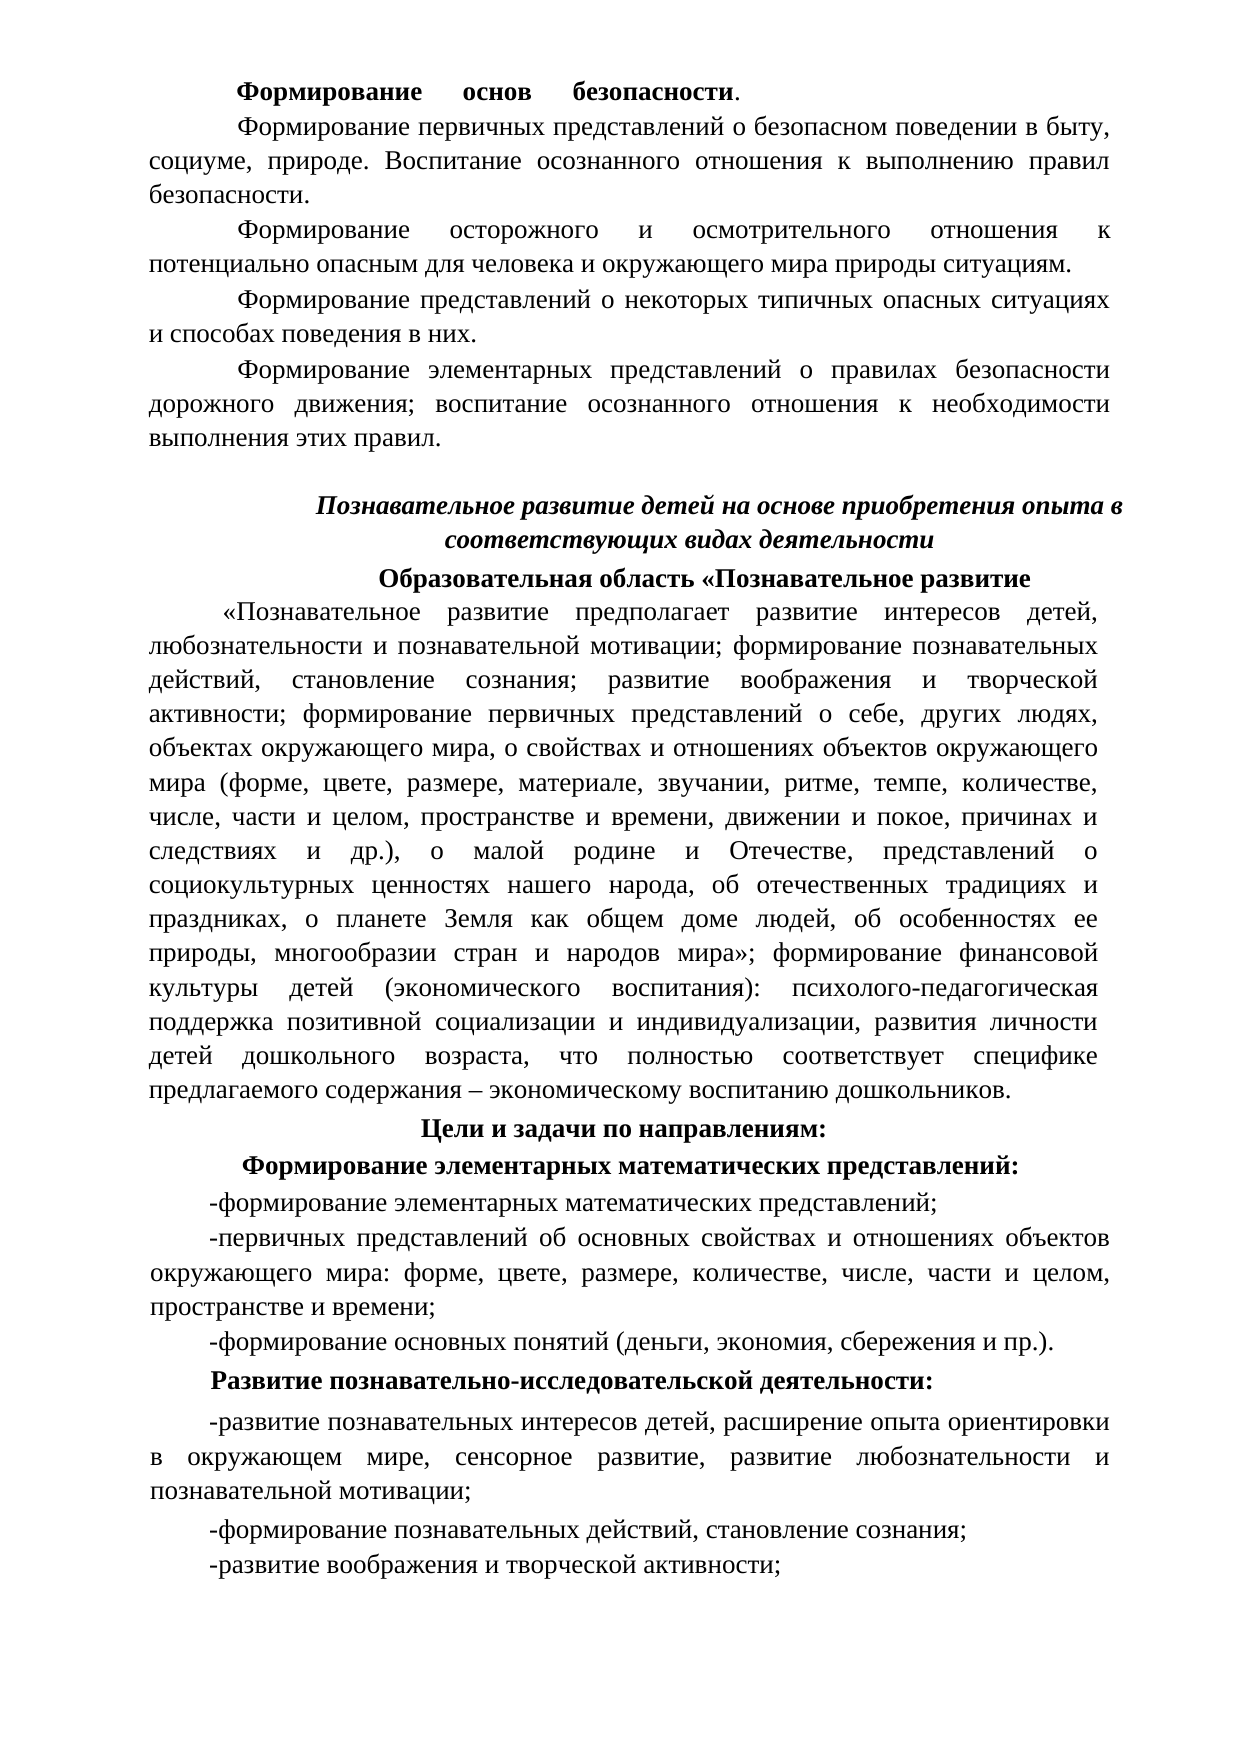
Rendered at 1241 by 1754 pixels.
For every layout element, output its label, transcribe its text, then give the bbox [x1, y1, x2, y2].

text Формирование осторожного и осмотрительного отношения к потенциально опасным для человека и окружающего мира природы ситуациям. [148, 213, 1111, 279]
text Формирование первичных представлений о безопасном поведении в быту, социуме, природе. Воспитание осознанного отношения к выполнению правил безопасности. [148, 109, 1111, 209]
text «Познавательное развитие предполагает развитие интересов детей, любознательности и познавательной мотивации; формирование познавательных действий, становление сознания; развитие воображения и творческой активности; формирование первичных представлений о себе, других людях, объектах окружающего мира, о свойствах и отношениях объектов окружающего мира (форме, цвете, размере, материале, звучании, ритме, темпе, количестве, числе, части и целом, пространстве и времени, движении и покое, причинах и следствиях и др.), о малой родине и Отечестве, представлений о социокультурных ценностях нашего народа, об отечественных традициях и праздниках, о планете Земля как общем доме людей, об особенностях ее природы, многообразии стран и народов мира»; формирование финансовой культуры детей (экономического воспитания): психолого-педагогическая поддержка позитивной социализации и индивидуализации, развития личности детей дошкольного возраста, что полностью соответствует специфике предлагаемого содержания – экономическому воспитанию дошкольников. [148, 595, 1099, 1104]
text Цели и задачи по направлениям: [176, 1112, 1072, 1143]
list первичных представлений об основных свойствах и отношениях объектов окружающего мира: форме, цвете, размере, количестве, числе, части и целом, пространстве и времени; [150, 1222, 1111, 1321]
list формирование познавательных действий, становление сознания; [150, 1513, 1111, 1544]
list формирование основных понятий (деньги, экономия, сбережения и пр.). [150, 1326, 1111, 1357]
text Развитие познавательно-исследовательской деятельности: [210, 1364, 1133, 1396]
list формирование элементарных математических представлений; [150, 1186, 1111, 1217]
subtitle Образовательная область «Познавательное развитие [150, 562, 1133, 593]
list развитие познавательных интересов детей, расширение опыта ориентировки в окружающем мире, сенсорное развитие, развитие любознательности и познавательной мотивации; [150, 1405, 1111, 1505]
text Формирование элементарных представлений о правилах безопасности дорожного движения; воспитание осознанного отношения к необходимости выполнения этих правил. [148, 353, 1111, 452]
list развитие воображения и творческой активности; [150, 1549, 1111, 1580]
text Формирование элементарных математических представлений: [176, 1149, 1086, 1180]
text Формирование основ безопасности. [150, 75, 1133, 106]
text Формирование представлений о некоторых типичных опасных ситуациях и способах поведения в них. [148, 283, 1111, 348]
text Познавательное развитие детей на основе приобретения опыта в соответствующих видах деятельности [316, 489, 1133, 555]
